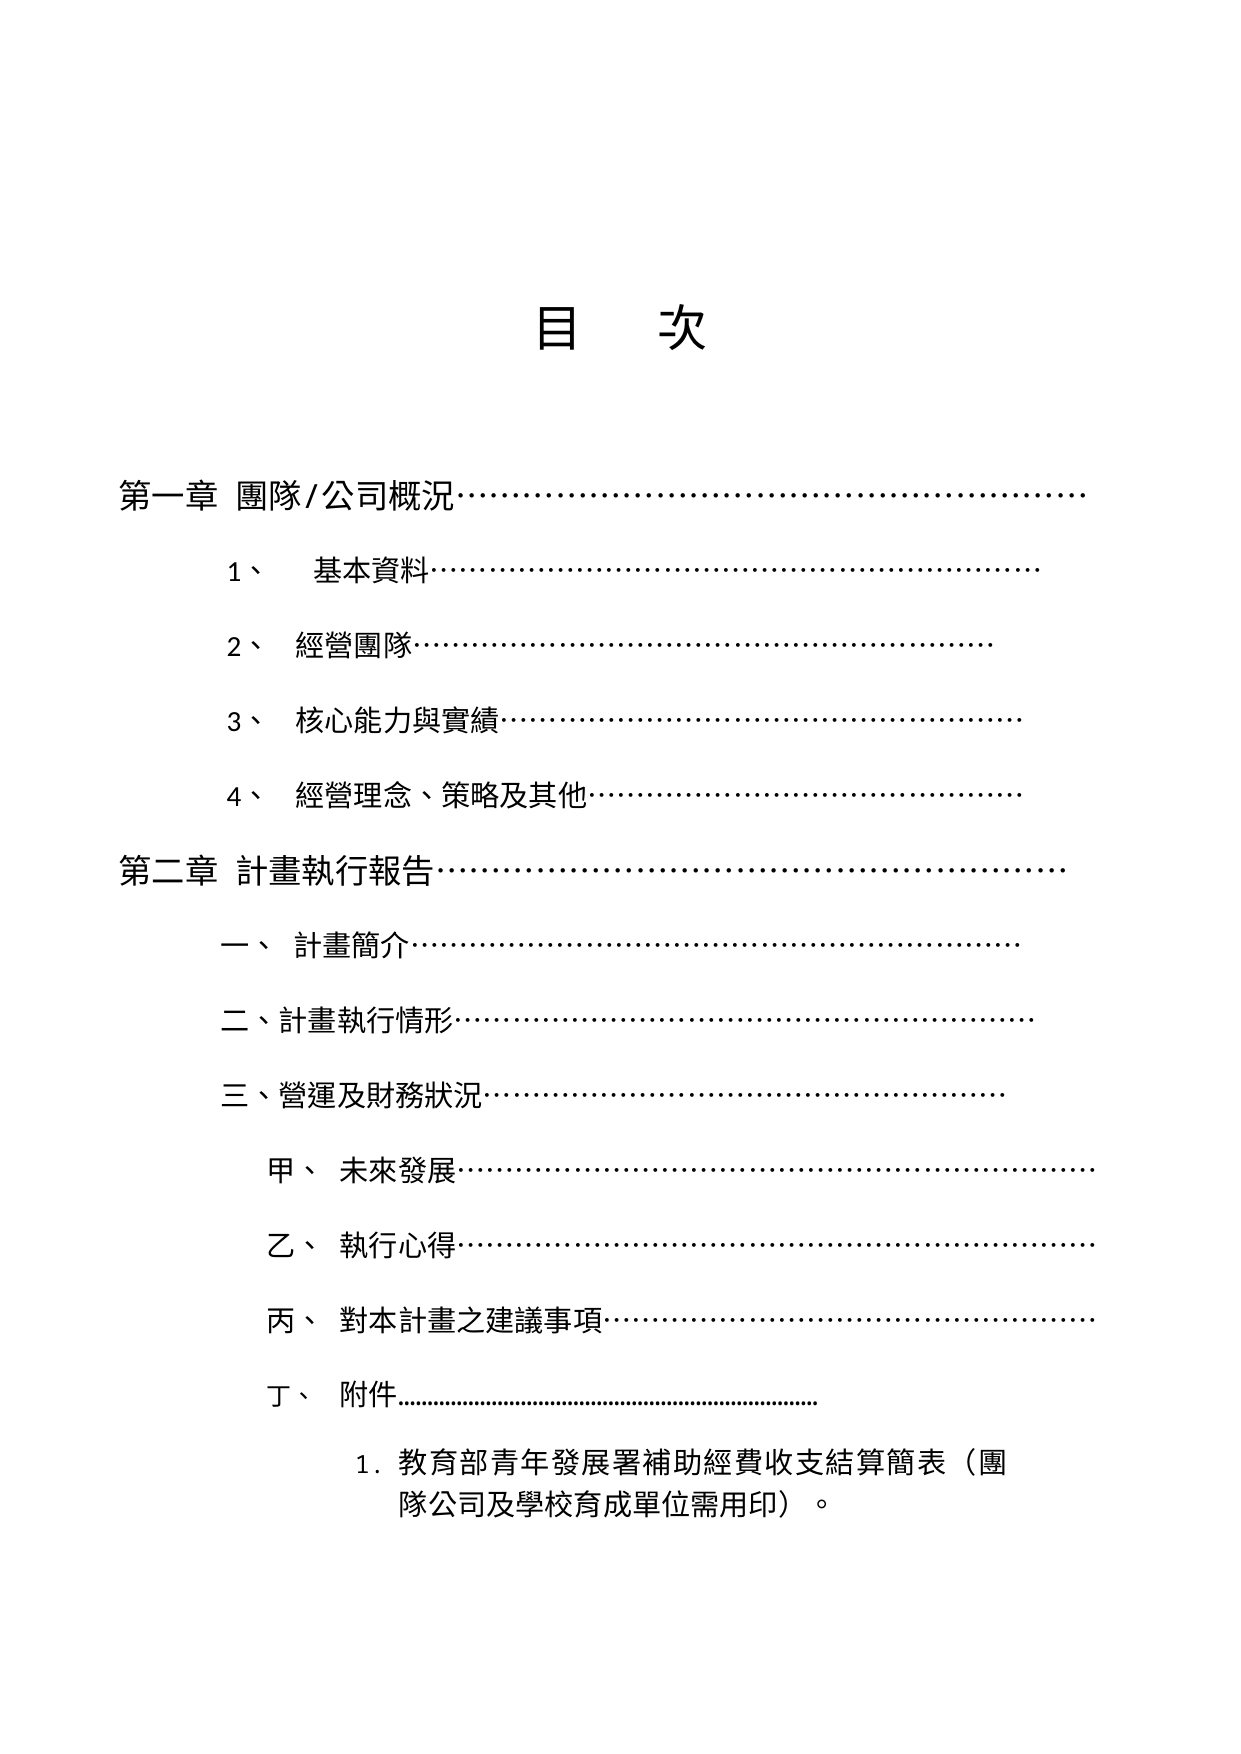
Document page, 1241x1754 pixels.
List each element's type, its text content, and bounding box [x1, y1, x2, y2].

text 目 次 [118, 252, 1122, 377]
text 二、計畫執行情形…………………………………………………… [118, 977, 1122, 1039]
list 教育部青年發展署補助經費收支結算簡表（團隊公司及學校育成單位需用印）。 [354, 1439, 1008, 1524]
text 第一章 團隊/公司概況………………………………………………… [118, 452, 1122, 514]
text 一、 計畫簡介……………………………………………………… [118, 902, 1122, 964]
list 基本資料……………………………………………………… [226, 527, 1122, 589]
text 第二章 計畫執行報告………………………………………………… [118, 827, 1122, 889]
list 未來發展………………………………………………………… [266, 1127, 1122, 1189]
list 經營團隊…………………………………………………… [226, 602, 1122, 664]
text 三、營運及財務狀況……………………………………………… [118, 1052, 1122, 1114]
list 核心能力與實績……………………………………………… [226, 677, 1122, 739]
list 附件……………………………………………………………… [266, 1352, 1122, 1414]
list 對本計畫之建議事項…………………………………………… [266, 1277, 1122, 1339]
list 執行心得………………………………………………………… [266, 1202, 1122, 1264]
list 經營理念、策略及其他……………………………………… [226, 752, 1122, 814]
